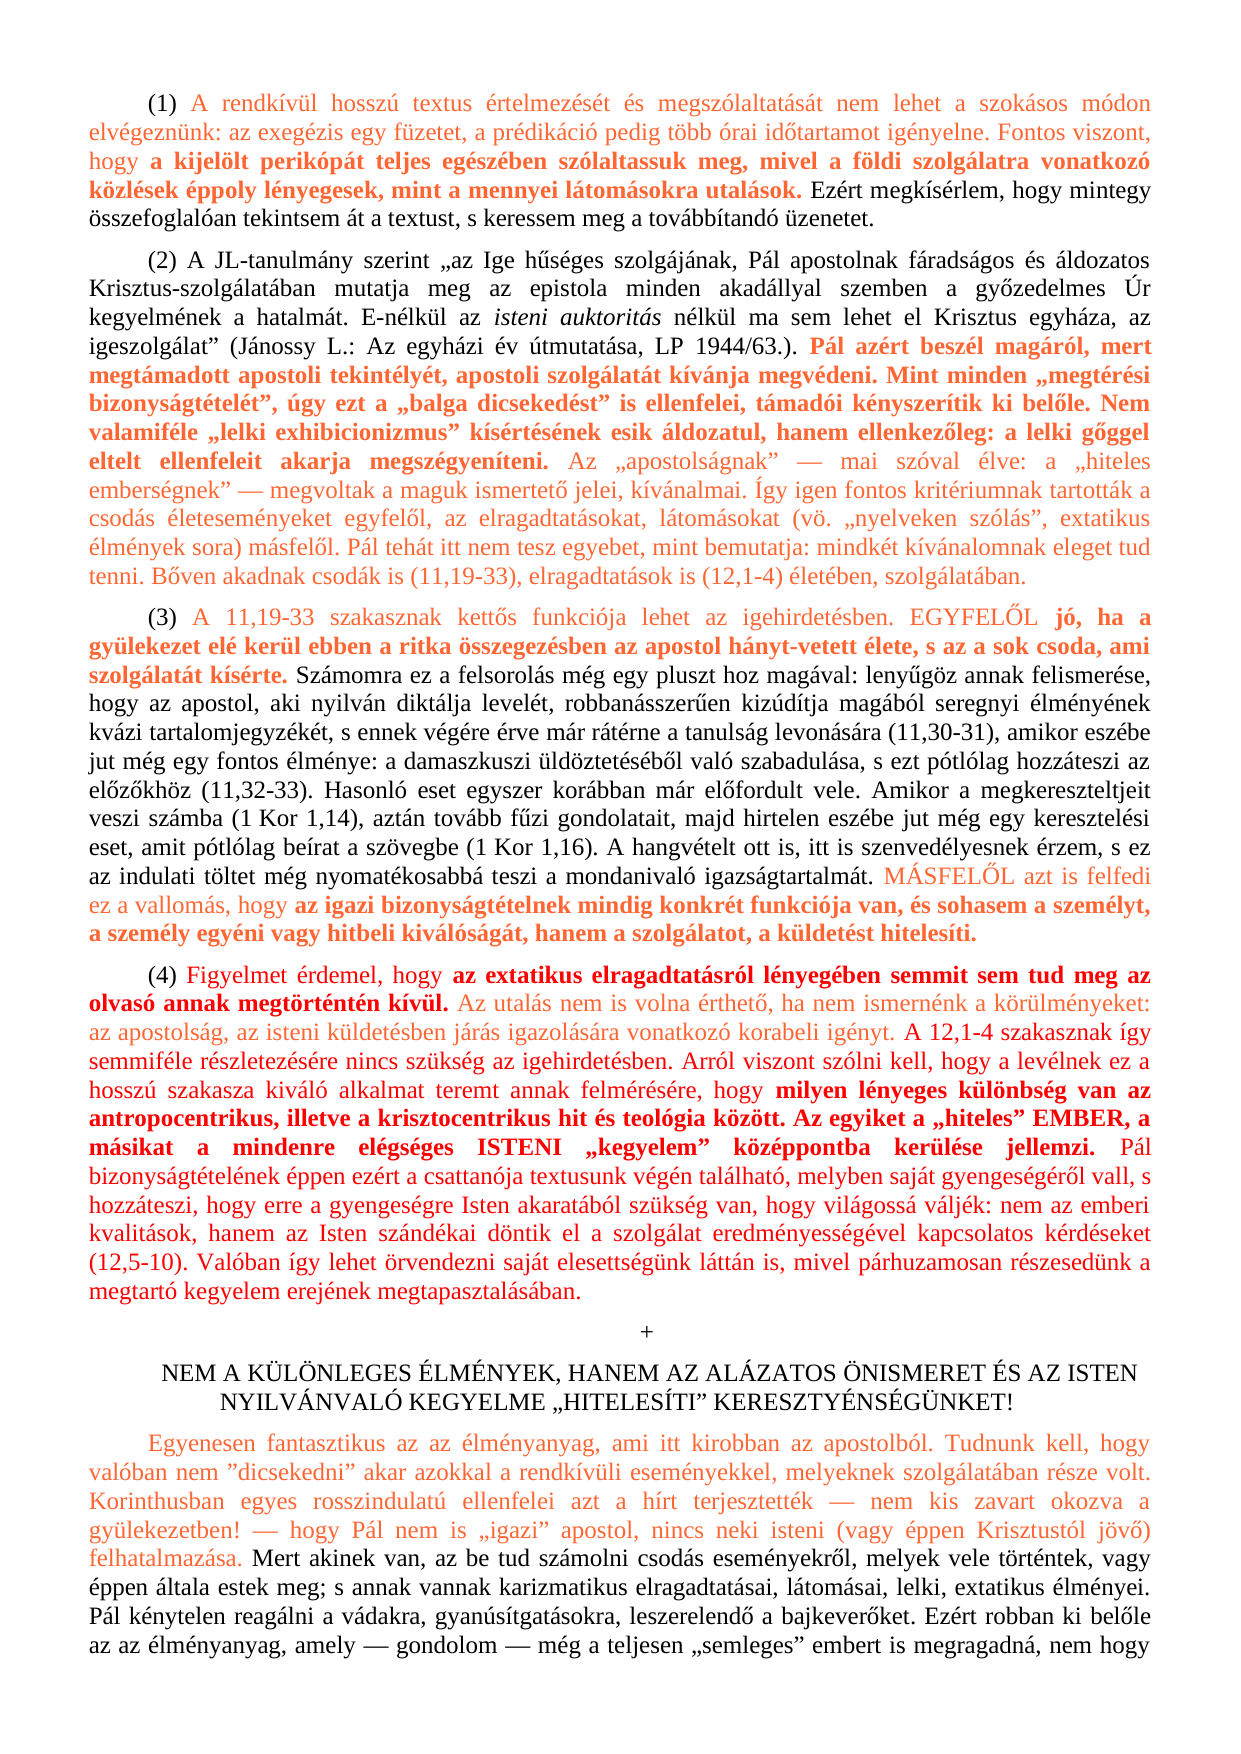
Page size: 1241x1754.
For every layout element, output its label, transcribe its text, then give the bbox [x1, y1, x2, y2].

text NEM A KÜLÖNLEGES ÉLMÉNYEK, HANEM AZ ALÁZATOS ÖNISMERET ÉS AZ ISTEN NYILVÁNVALÓ KEGYELME „HITELESÍTI” KERESZTYÉNSÉGÜNKET! [88, 1358, 1152, 1416]
text (3) A 11,19-33 szakasznak kettős funkciója lehet az igehirdetésben. EGYFELŐL jó, ha a gyülekezet elé kerül ebben a ritka összegezésben az apostol hányt-vetett élete, s az a sok csoda, ami szolgálatát kísérte. Számomra ez a felsorolás még egy pluszt hoz magával: lenyűgöz annak felismerése, hogy az apostol, aki nyilván diktálja levelét, robbanásszerűen kizúdítja magából seregnyi élményének kvázi tartalomjegyzékét, s ennek végére érve már rátérne a tanulság levonására (11,30-31), amikor eszébe jut még egy fontos élménye: a damaszkuszi üldöztetéséből való szabadulása, s ezt pótlólag hozzáteszi az előzőkhöz (11,32-33). Hasonló eset egyszer korábban már előfordult vele. Amikor a megkereszteltjeit veszi számba (1 Kor 1,14), aztán tovább fűzi gondolatait, majd hirtelen eszébe jut még egy keresztelési eset, amit pótlólag beírat a szövegbe (1 Kor 1,16). A hangvételt ott is, itt is szenvedélyesnek érzem, s ez az indulati töltet még nyomatékosabbá teszi a mondanivaló igazságtartalmát. MÁSFELŐL azt is felfedi ez a vallomás, hogy az igazi bizonyságtételnek mindig konkrét funkciója van, és sohasem a személyt, a személy egyéni vagy hitbeli kiválóságát, hanem a szolgálatot, a küldetést hitelesíti. [88, 602, 1152, 947]
text Egyenesen fantasztikus az az élményanyag, ami itt kirobban az apostolból. Tudnunk kell, hogy valóban nem ”dicsekedni” akar azokkal a rendkívüli eseményekkel, melyeknek szolgálatában része volt. Korinthusban egyes rosszindulatú ellenfelei azt a hírt terjesztették ― nem kis zavart okozva a gyülekezetben! ― hogy Pál nem is „igazi” apostol, nincs neki isteni (vagy éppen Krisztustól jövő) felhatalmazása. Mert akinek van, az be tud számolni csodás eseményekről, melyek vele történtek, vagy éppen általa estek meg; s annak vannak karizmatikus elragadtatásai, látomásai, lelki, extatikus élményei. Pál kénytelen reagálni a vádakra, gyanúsítgatásokra, leszerelendő a bajkeverőket. Ezért robban ki belőle az az élményanyag, amely ― gondolom ― még a teljesen „semleges” embert is megragadná, nem hogy [88, 1428, 1152, 1658]
text (4) Figyelmet érdemel, hogy az extatikus elragadtatásról lényegében semmit sem tud meg az olvasó annak megtörténtén kívül. Az utalás nem is volna érthető, ha nem ismernénk a körülményeket: az apostolság, az isteni küldetésben járás igazolására vonatkozó korabeli igényt. A 12,1-4 szakasznak így semmiféle részletezésére nincs szükség az igehirdetésben. Arról viszont szólni kell, hogy a levélnek ez a hosszú szakasza kiváló alkalmat teremt annak felmérésére, hogy milyen lényeges különbség van az antropocentrikus, illetve a krisztocentrikus hit és teológia között. Az egyiket a „hiteles” EMBER, a másikat a mindenre elégséges ISTENI „kegyelem” középpontba kerülése jellemzi. Pál bizonyságtételének éppen ezért a csattanója textusunk végén található, melyben saját gyengeségéről vall, s hozzáteszi, hogy erre a gyengeségre Isten akaratából szükség van, hogy világossá váljék: nem az emberi kvalitások, hanem az Isten szándékai döntik el a szolgálat eredményességével kapcsolatos kérdéseket (12,5-10). Valóban így lehet örvendezni saját elesettségünk láttán is, mivel párhuzamosan részesedünk a megtartó kegyelem erejének megtapasztalásában. [88, 960, 1152, 1305]
text (2) A JL-tanulmány szerint „az Ige hűséges szolgájának, Pál apostolnak fáradságos és áldozatos Krisztus-szolgálatában mutatja meg az epistola minden akadállyal szemben a győzedelmes Úr kegyelmének a hatalmát. E-nélkül az isteni auktoritás nélkül ma sem lehet el Krisztus egyháza, az igeszolgálat” (Jánossy L.: Az egyházi év útmutatása, LP 1944/63.). Pál azért beszél magáról, mert megtámadott apostoli tekintélyét, apostoli szolgálatát kívánja megvédeni. Mint minden „megtérési bizonyságtételét”, úgy ezt a „balga dicsekedést” is ellenfelei, támadói kényszerítik ki belőle. Nem valamiféle „lelki exhibicionizmus” kísértésének esik áldozatul, hanem ellenkezőleg: a lelki gőggel eltelt ellenfeleit akarja megszégyeníteni. Az „apostolságnak” ― mai szóval élve: a „hiteles emberségnek” ― megvoltak a maguk ismertető jelei, kívánalmai. Így igen fontos kritériumnak tartották a csodás életeseményeket egyfelől, az elragadtatásokat, látomásokat (vö. „nyelveken szólás”, extatikus élmények sora) másfelől. Pál tehát itt nem tesz egyebet, mint bemutatja: mindkét kívánalomnak eleget tud tenni. Bőven akadnak csodák is (11,19-33), elragadtatások is (12,1-4) életében, szolgálatában. [88, 245, 1152, 590]
text (1) A rendkívül hosszú textus értelmezését és megszólaltatását nem lehet a szokásos módon elvégeznünk: az exegézis egy füzetet, a prédikáció pedig több órai időtartamot igényelne. Fontos viszont, hogy a kijelölt perikópát teljes egészében szólaltassuk meg, mivel a földi szolgálatra vonatkozó közlések éppoly lényegesek, mint a mennyei látomásokra utalások. Ezért megkísérlem, hogy mintegy összefoglalóan tekintsem át a textust, s keressem meg a továbbítandó üzenetet. [88, 88, 1152, 232]
text + [88, 1317, 1152, 1346]
